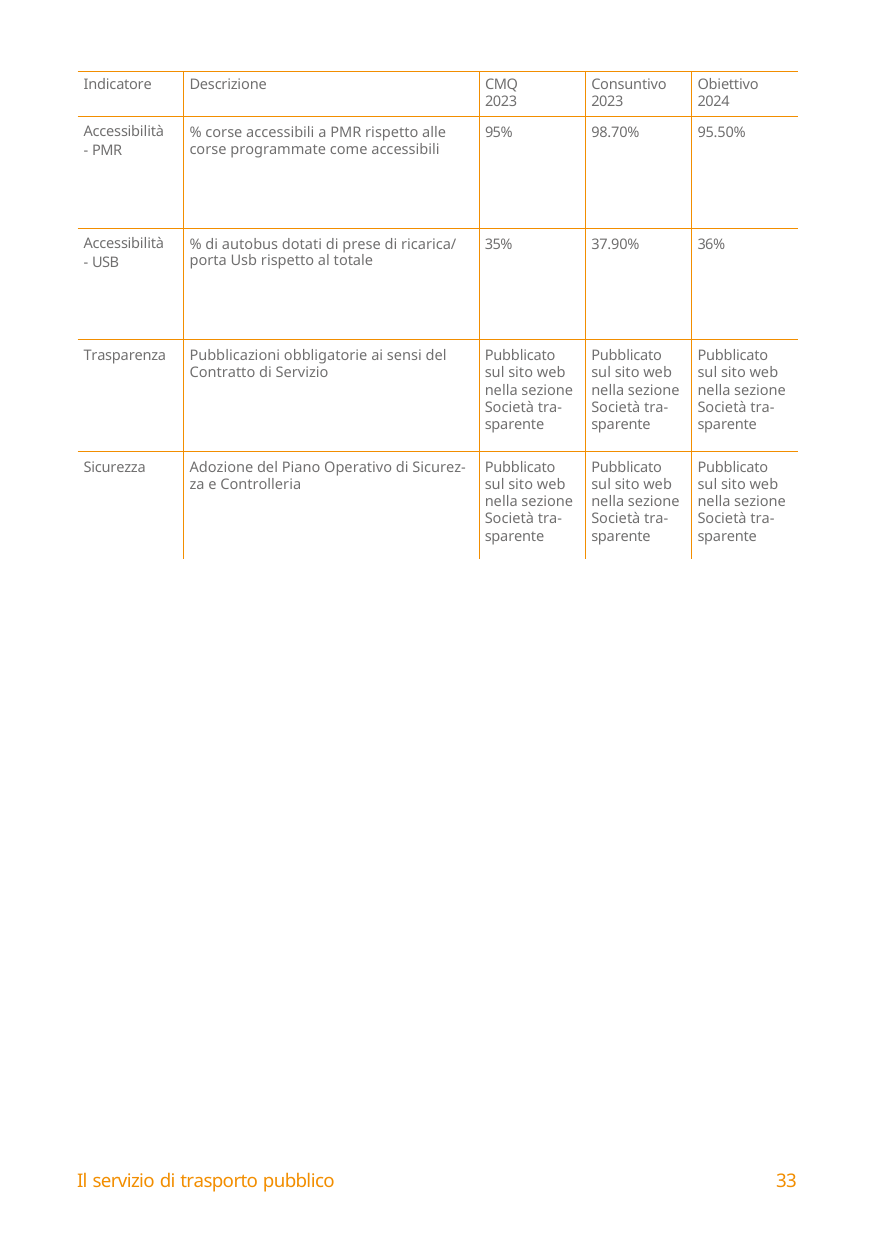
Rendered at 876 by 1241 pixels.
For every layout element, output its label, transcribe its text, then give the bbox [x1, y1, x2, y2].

table_cell 36% [692, 229, 798, 339]
table_cell Pubblicato sul sito web nella sezione Società tra- sparente [586, 452, 691, 559]
table_header Descrizione [184, 72, 479, 116]
table_cell 95.50% [692, 117, 798, 227]
table_cell Pubblicato sul sito web nella sezione Società tra- sparente [692, 340, 798, 451]
table_cell % corse accessibili a PMR rispetto alle corse programmate come accessibili [184, 117, 479, 227]
table_cell Pubblicato sul sito web nella sezione Società tra- sparente [586, 340, 691, 451]
table_cell % di autobus dotati di prese di ricarica/ porta Usb rispetto al totale [184, 229, 479, 339]
table_cell 35% [480, 229, 585, 339]
table_cell Trasparenza [78, 340, 183, 451]
table_cell 37.90% [586, 229, 691, 339]
table_header Indicatore [78, 72, 183, 116]
table_header Obiettivo 2024 [692, 72, 798, 116]
table_cell 98.70% [586, 117, 691, 227]
table_cell Pubblicato sul sito web nella sezione Società tra- sparente [480, 452, 585, 559]
table_header CMQ 2023 [480, 72, 585, 116]
table_cell Sicurezza [78, 452, 183, 559]
table_cell 95% [480, 117, 585, 227]
table_header Consuntivo 2023 [586, 72, 691, 116]
table_cell Adozione del Piano Operativo di Sicurez- za e Controlleria [184, 452, 479, 559]
table_cell Pubblicato sul sito web nella sezione Società tra- sparente [480, 340, 585, 451]
table_cell Accessibilità - PMR [78, 117, 183, 227]
table_cell Pubblicazioni obbligatorie ai sensi del Contratto di Servizio [184, 340, 479, 451]
table_cell Pubblicato sul sito web nella sezione Società tra- sparente [692, 452, 798, 559]
table_cell Accessibilità - USB [78, 229, 183, 339]
